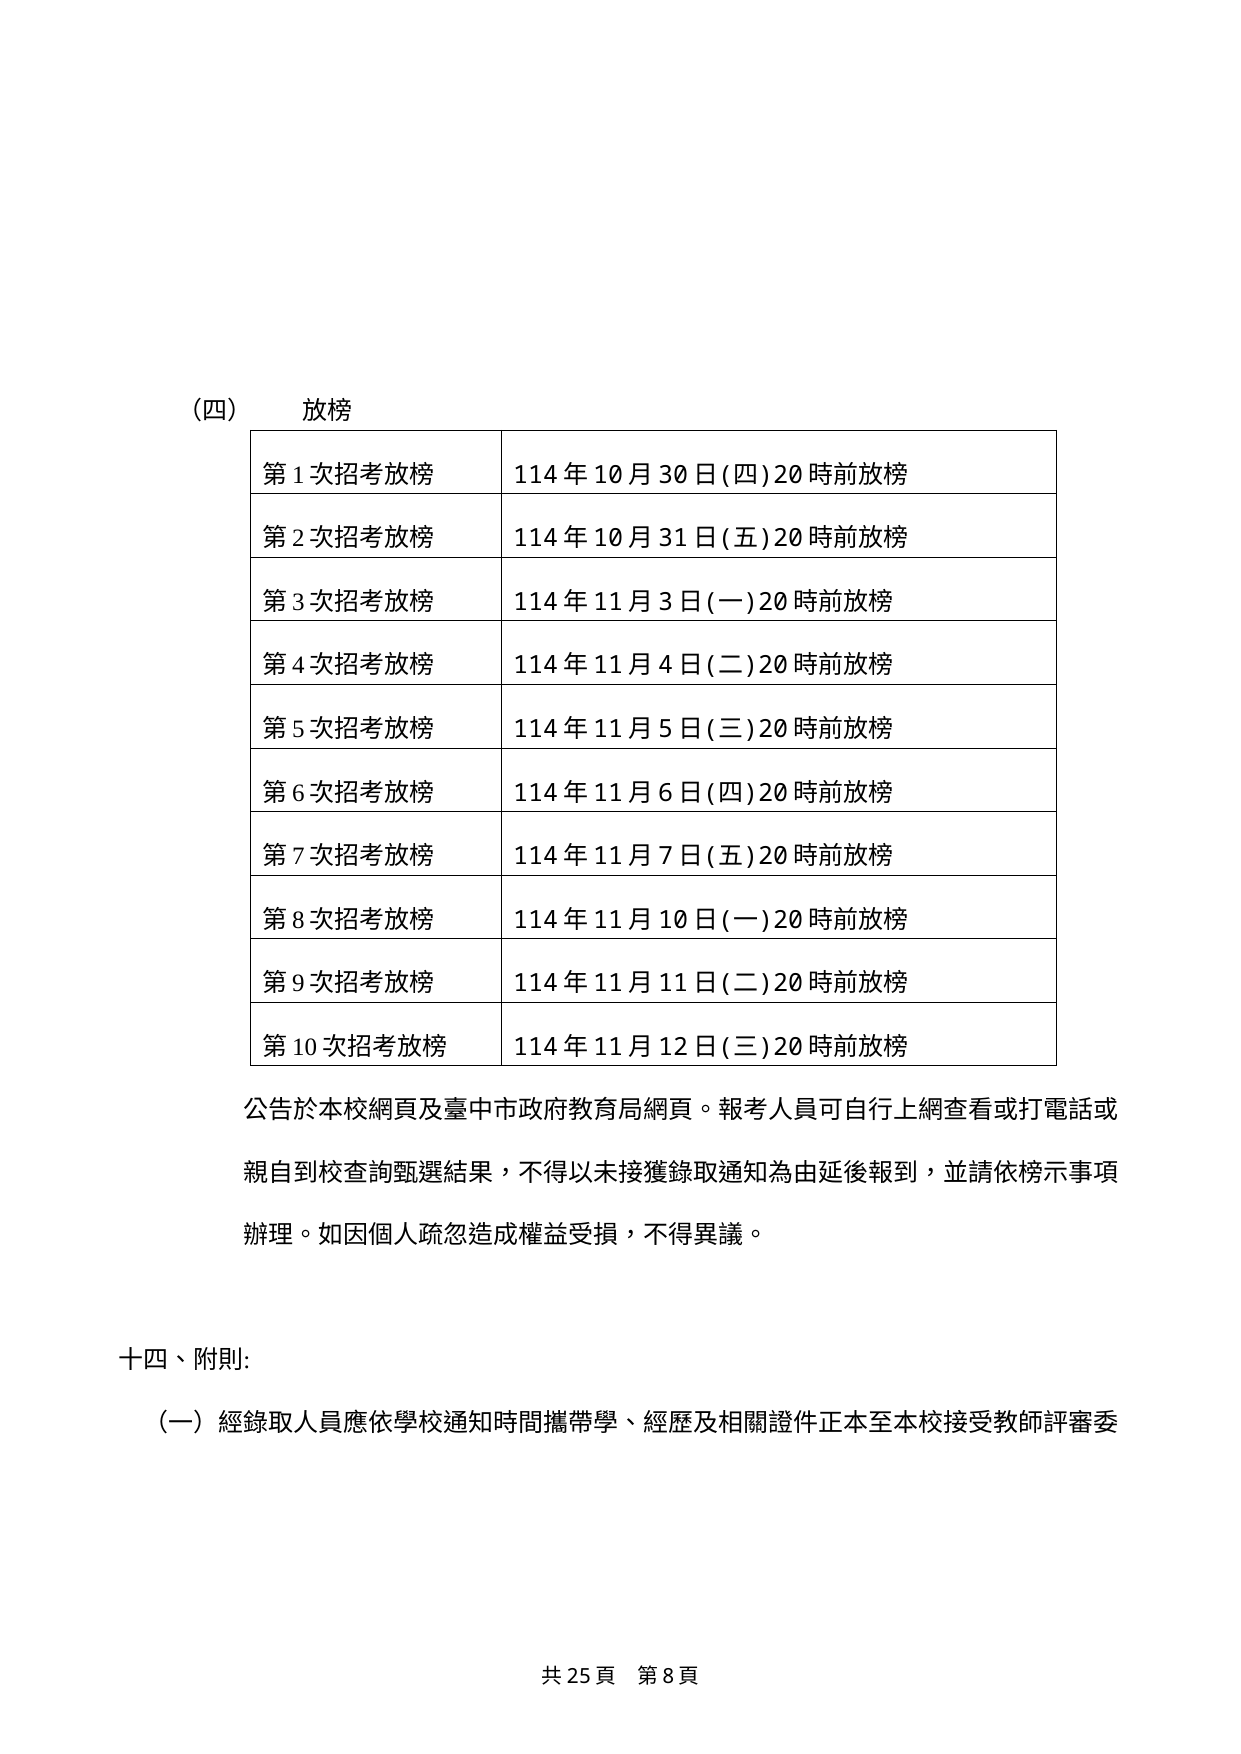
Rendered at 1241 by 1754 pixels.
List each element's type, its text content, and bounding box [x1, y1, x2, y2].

table_cell 第5次招考放榜 [251, 685, 501, 747]
table_cell 114年11月3日(一)20時前放榜 [502, 558, 1056, 620]
table_cell 114年11月10日(一)20時前放榜 [502, 876, 1056, 938]
table_cell 114年11月5日(三)20時前放榜 [502, 685, 1056, 747]
table_cell 114年11月12日(三)20時前放榜 [502, 1003, 1056, 1065]
table_cell 114年11月7日(五)20時前放榜 [502, 812, 1056, 874]
table_cell 第4次招考放榜 [251, 621, 501, 684]
text 公告於本校網頁及臺中市政府教育局網頁。報考人員可自行上網查看或打電話或親自到校查詢甄選結果，不得以未接獲錄取通知為由延後報到，並請依榜示事項辦理。如因個人疏忽造成權益受損，不得異議。 [243, 1066, 1122, 1254]
text （一）經錄取人員應依學校通知時間攜帶學、經歷及相關證件正本至本校接受教師評審委 [143, 1379, 1122, 1441]
table_cell 114年11月4日(二)20時前放榜 [502, 621, 1056, 684]
text 十四、附則: [118, 1316, 1122, 1379]
table_cell 114年10月31日(五)20時前放榜 [502, 494, 1056, 557]
table_cell 第7次招考放榜 [251, 812, 501, 874]
table_header 114年10月30日(四)20時前放榜 [502, 431, 1056, 493]
table_cell 第3次招考放榜 [251, 558, 501, 620]
table_cell 第8次招考放榜 [251, 876, 501, 938]
table_cell 第9次招考放榜 [251, 939, 501, 1002]
list 放榜 [177, 367, 1122, 430]
table_cell 114年11月11日(二)20時前放榜 [502, 939, 1056, 1002]
table_cell 114年11月6日(四)20時前放榜 [502, 749, 1056, 811]
table_cell 第6次招考放榜 [251, 749, 501, 811]
table_header 第1次招考放榜 [251, 431, 501, 493]
table_cell 第2次招考放榜 [251, 494, 501, 557]
table_cell 第10次招考放榜 [251, 1003, 501, 1065]
